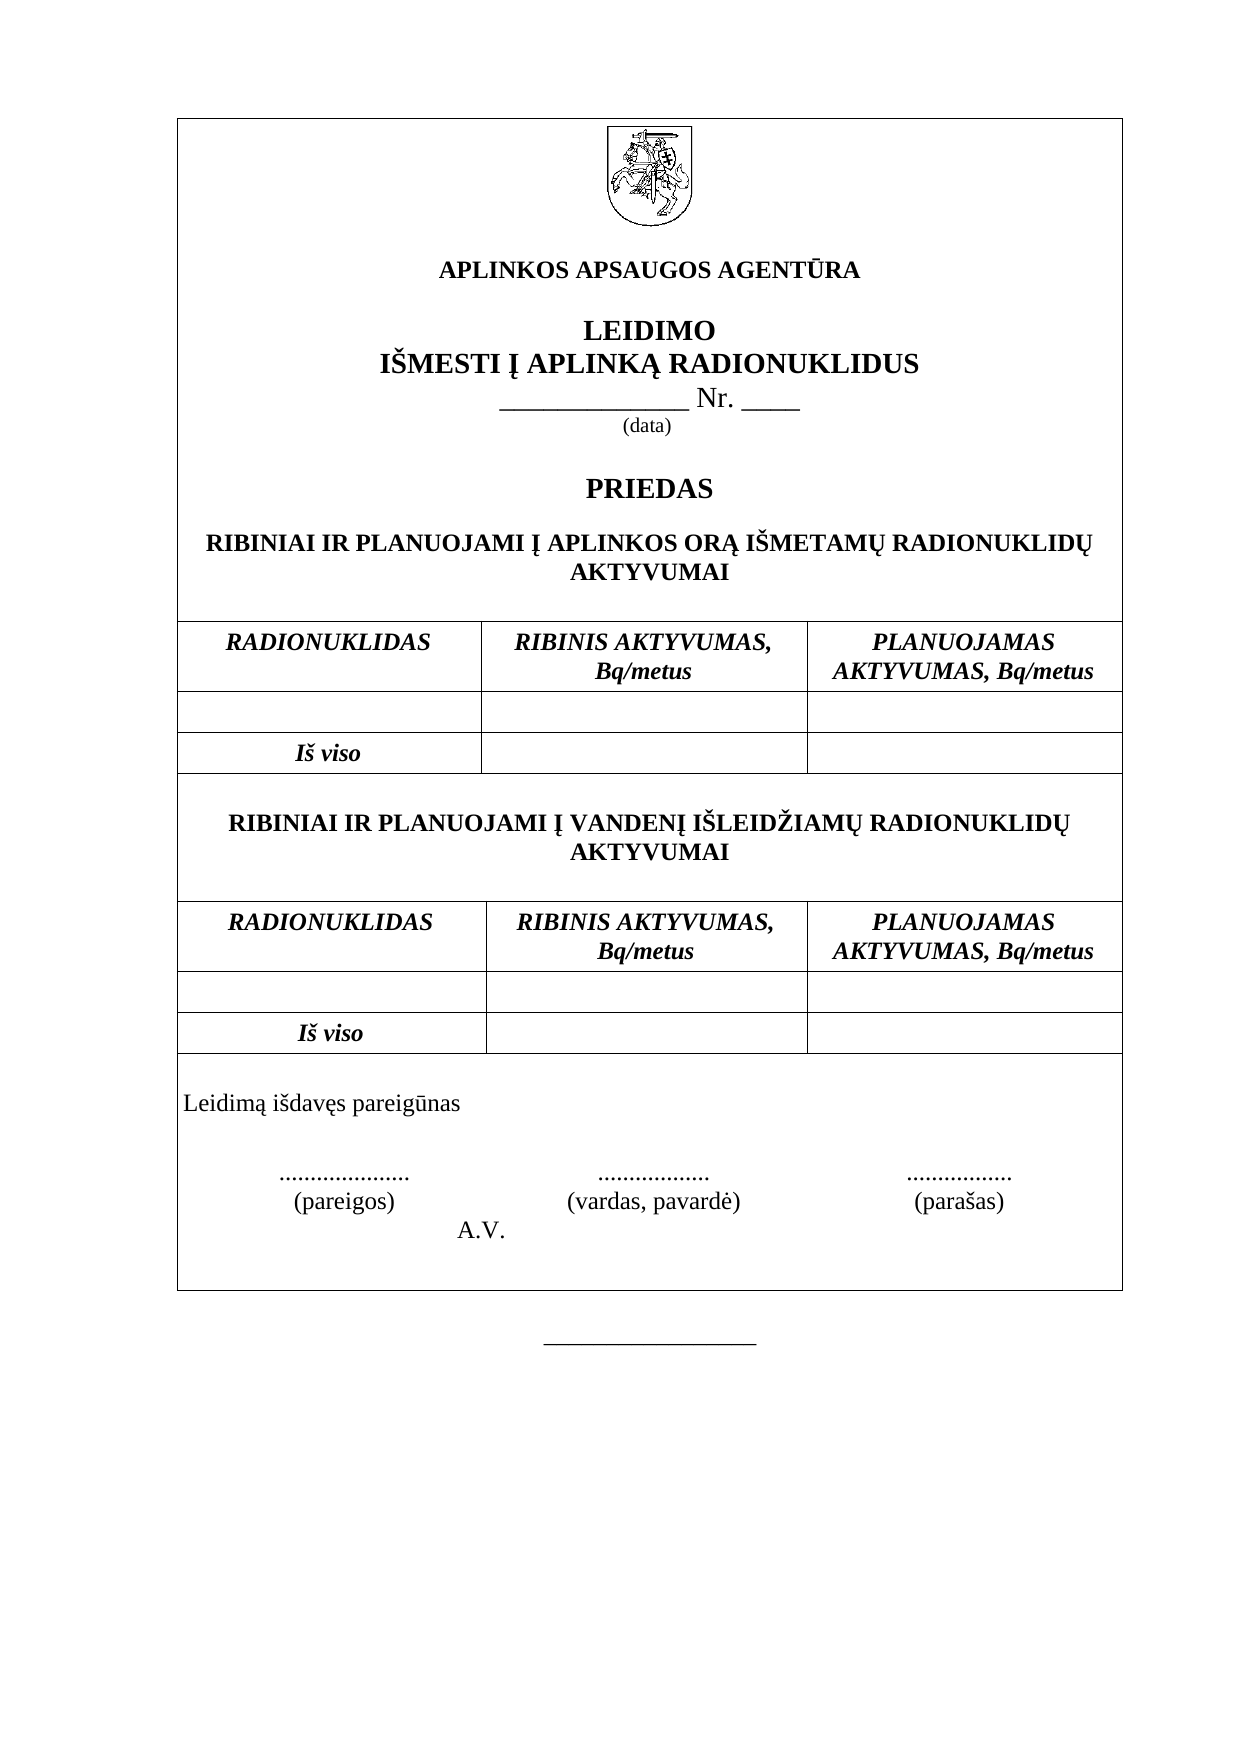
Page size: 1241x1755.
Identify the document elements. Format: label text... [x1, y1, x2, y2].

table_cell Leidimą išdavęs pareigūnas [178, 1054, 1122, 1152]
table_cell [487, 1013, 807, 1053]
table_cell RIBINIAI IR PLANUOJAMI Į VANDENĮ IŠLEIDŽIAMŲ RADIONUKLIDŲ AKTYVUMAI [178, 774, 1122, 901]
table_cell [808, 972, 1122, 1012]
table_cell .................. (vardas, pavardė) [511, 1152, 796, 1249]
table_cell RADIONUKLIDAS [178, 902, 486, 971]
table_cell Iš viso [178, 1013, 486, 1053]
table_cell [482, 733, 807, 773]
table_cell [808, 733, 1122, 773]
table_cell [178, 972, 486, 1012]
table_cell [808, 692, 1122, 732]
table_cell PLANUOJAMAS AKTYVUMAS, Bq/metus [808, 622, 1122, 691]
table_cell RIBINIS AKTYVUMAS, Bq/metus [487, 902, 807, 971]
table_cell ................. (parašas) [796, 1152, 1122, 1249]
table_cell ..................... (pareigos) A.V. [178, 1152, 511, 1249]
table_cell Iš viso [178, 733, 481, 773]
text _________________ [177, 1319, 1122, 1348]
table_cell [178, 692, 481, 732]
table_cell [487, 972, 807, 1012]
table_cell RADIONUKLIDAS [178, 622, 481, 691]
table_cell [482, 692, 807, 732]
table_cell RIBINIS AKTYVUMAS, Bq/metus [482, 622, 807, 691]
table_cell [178, 1250, 1122, 1290]
table_header (herbas) APLINKOS APSAUGOS AGENTŪRA LEIDIMO IŠMESTI Į APLINKĄ RADIONUKLIDUS _____________ Nr. ____ (data) PRIEDAS RIBINIAI IR PLANUOJAMI Į APLINKOS ORĄ IŠMETAMŲ RADIONUKLIDŲ AKTYVUMAI [178, 119, 1122, 621]
table_cell [808, 1013, 1122, 1053]
table_cell PLANUOJAMAS AKTYVUMAS, Bq/metus [808, 902, 1122, 971]
